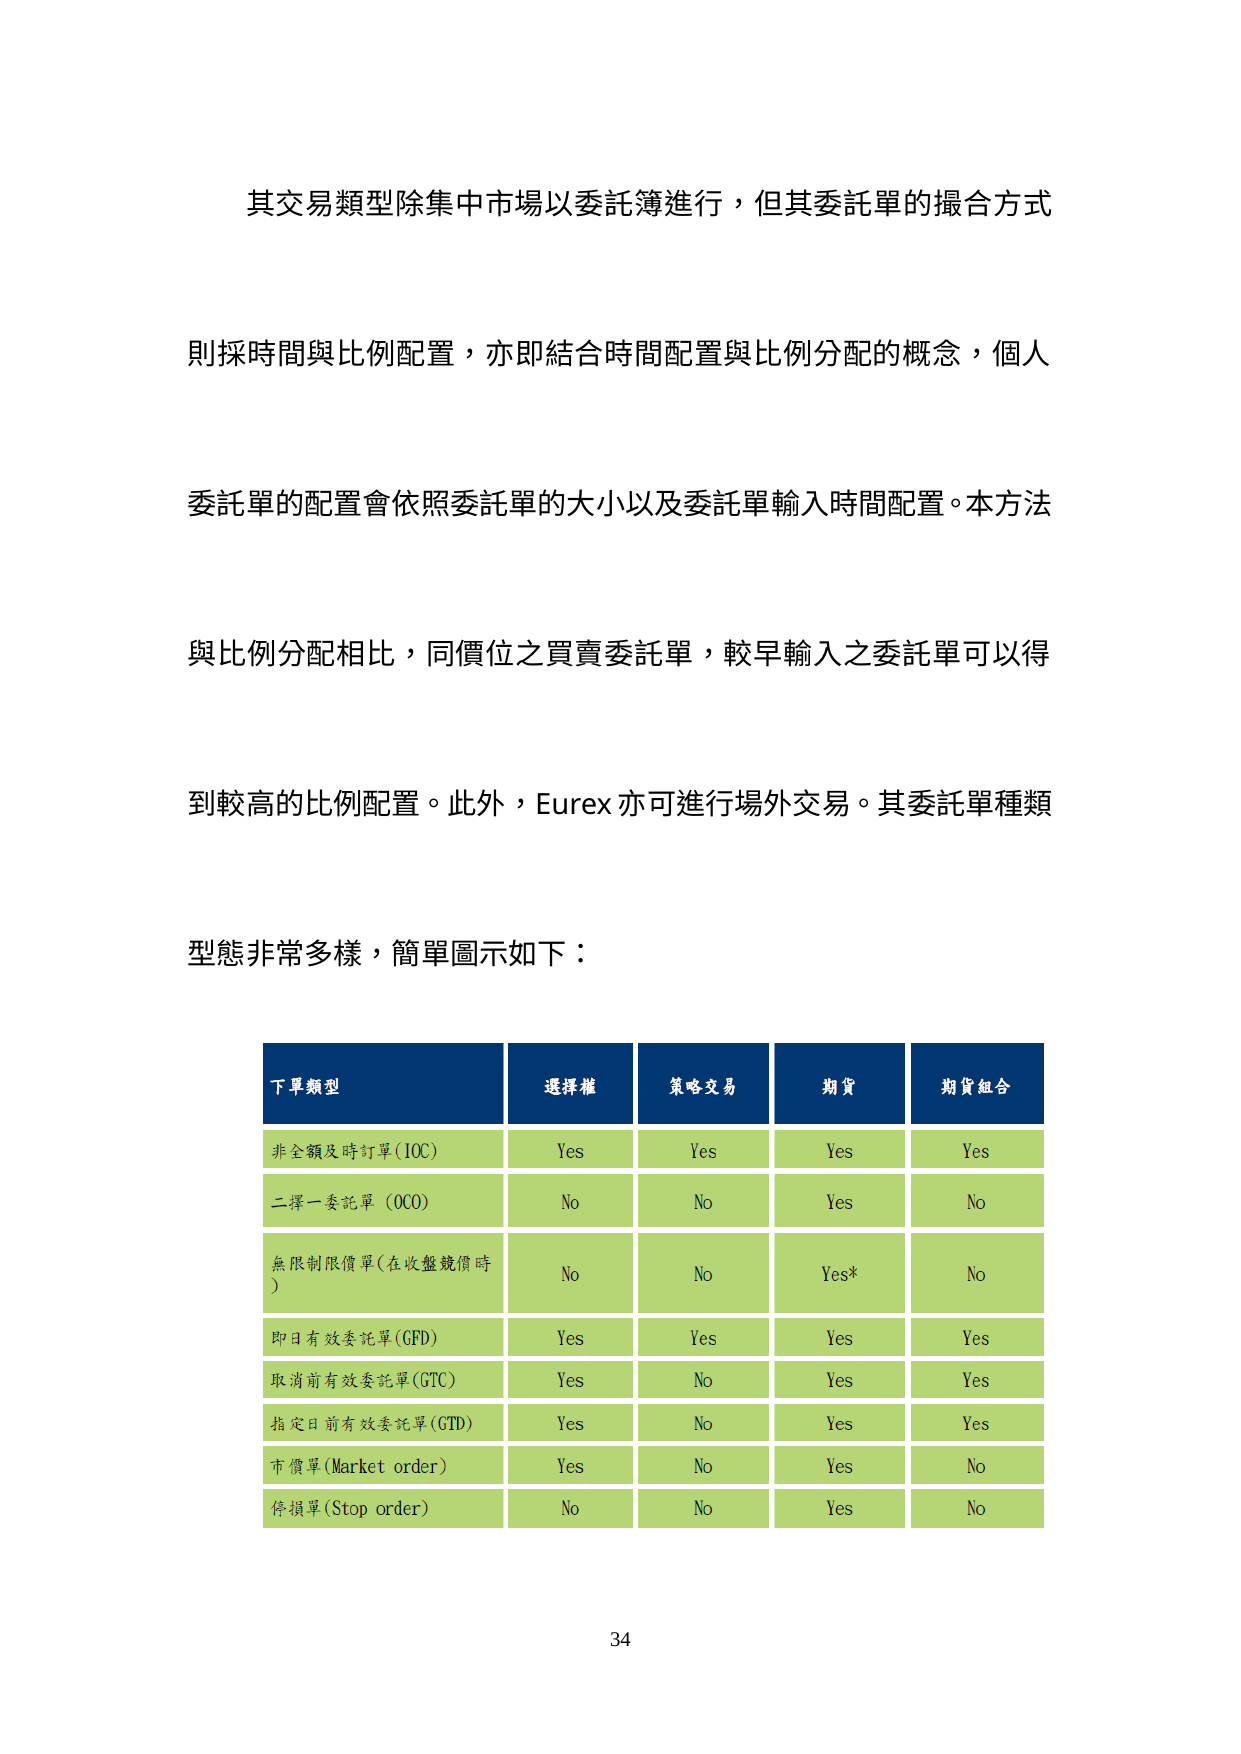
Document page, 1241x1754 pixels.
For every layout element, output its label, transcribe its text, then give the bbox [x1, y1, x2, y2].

picture [246, 1031, 1057, 1553]
text 其交易類型除集中市場以委託簿進行，但其委託單的撮合方式則採時間與比例配置，亦即結合時間配置與比例分配的概念，個人委託單的配置會依照委託單的大小以及委託單輸入時間配置。本方法與比例分配相比，同價位之買賣委託單，較早輸入之委託單可以得到較高的比例配置。此外，Eurex亦可進行場外交易。其委託單種類型態非常多樣，簡單圖示如下： [187, 164, 1053, 989]
